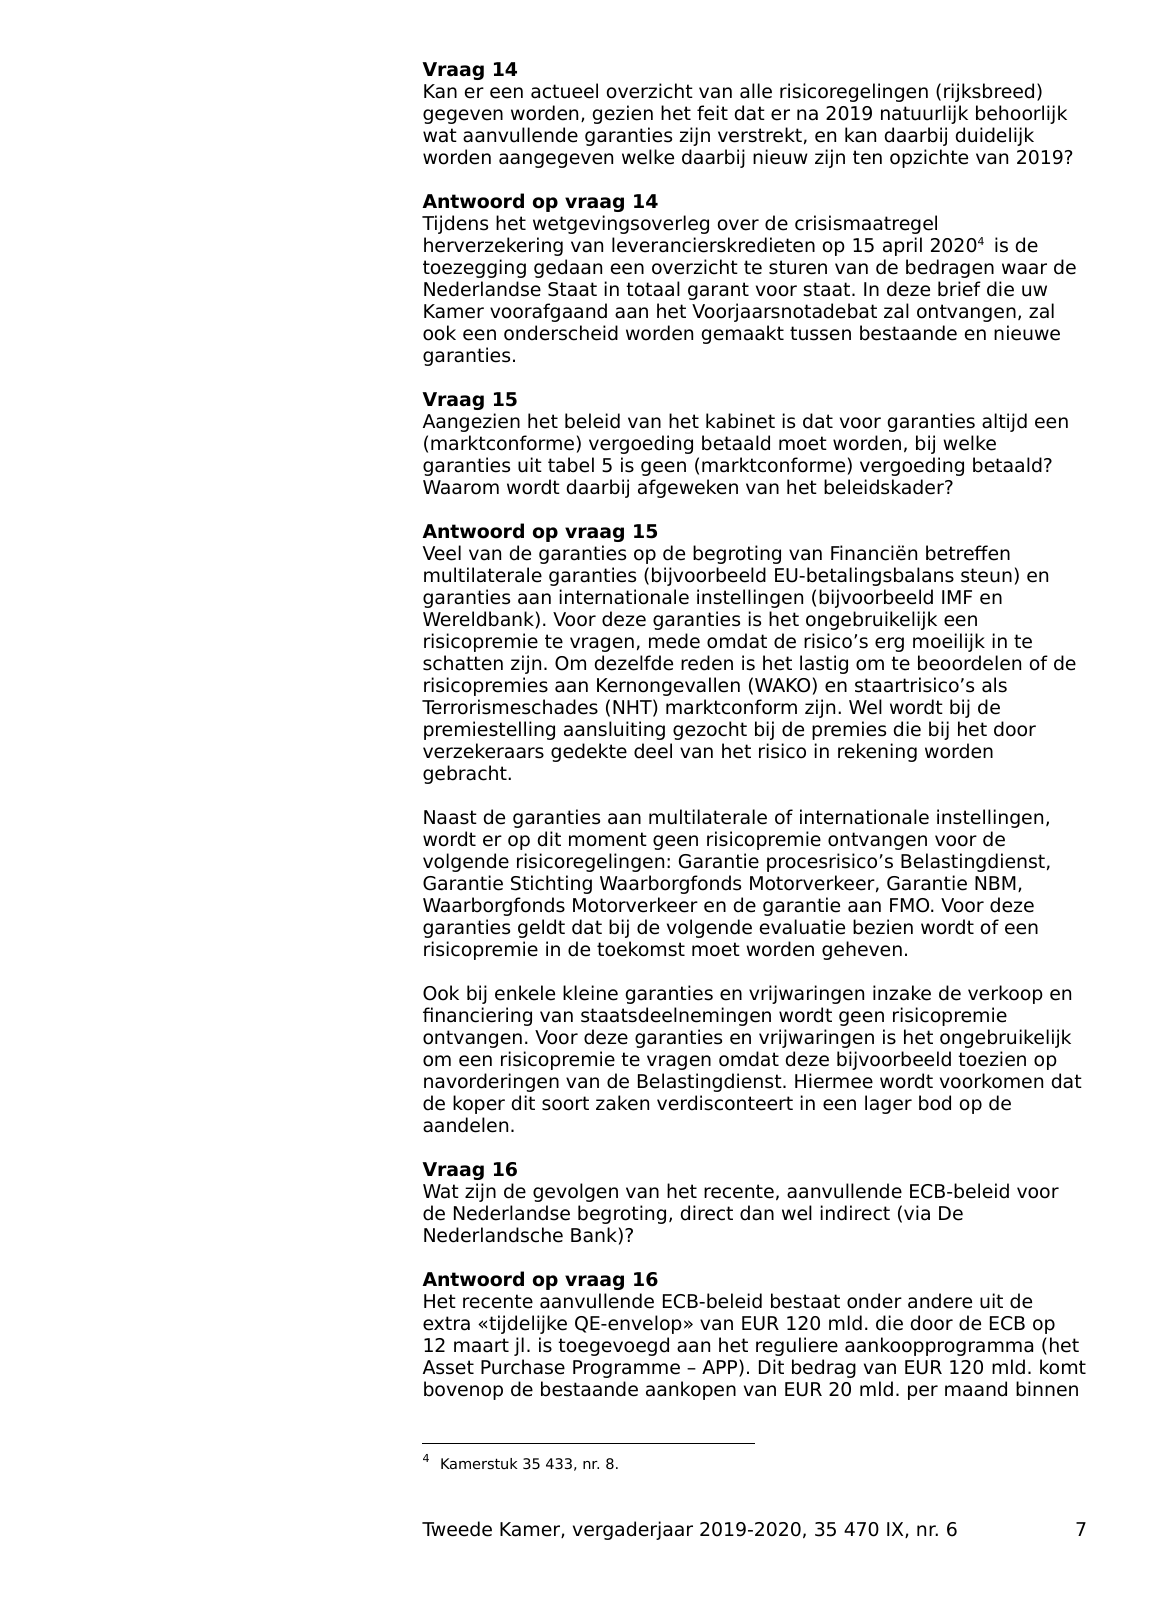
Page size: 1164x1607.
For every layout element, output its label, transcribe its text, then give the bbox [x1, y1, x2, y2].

text Veel van de garanties op de begroting van Financiën betreffen multilaterale garanties (bijvoorbeeld EU-betalingsbalans steun) en garanties aan internationale instellingen (bijvoorbeeld IMF en Wereldbank). Voor deze garanties is het ongebruikelijk een risicopremie te vragen, mede omdat de risico’s erg moeilijk in te schatten zijn. Om dezelfde reden is het lastig om te beoordelen of de risicopremies aan Kernongevallen (WAKO) en staartrisico’s als Terrorismeschades (NHT) marktconform zijn. Wel wordt bij de premiestelling aansluiting gezocht bij de premies die bij het door verzekeraars gedekte deel van het risico in rekening worden gebracht. [422, 543, 1087, 785]
text Het recente aanvullende ECB-beleid bestaat onder andere uit de extra «tijdelijke QE-envelop» van EUR 120 mld. die door de ECB op 12 maart jl. is toegevoegd aan het reguliere aankoopprogramma (het Asset Purchase Programme – APP). Dit bedrag van EUR 120 mld. komt bovenop de bestaande aankopen van EUR 20 mld. per maand binnen [422, 1291, 1087, 1401]
text Ook bij enkele kleine garanties en vrijwaringen inzake de verkoop en financiering van staatsdeelnemingen wordt geen risicopremie ontvangen. Voor deze garanties en vrijwaringen is het ongebruikelijk om een risicopremie te vragen omdat deze bijvoorbeeld toezien op navorderingen van de Belastingdienst. Hiermee wordt voorkomen dat de koper dit soort zaken verdisconteert in een lager bod op de aandelen. [422, 983, 1087, 1137]
text Naast de garanties aan multilaterale of internationale instellingen, wordt er op dit moment geen risicopremie ontvangen voor de volgende risicoregelingen: Garantie procesrisico’s Belastingdienst, Garantie Stichting Waarborgfonds Motorverkeer, Garantie NBM, Waarborgfonds Motorverkeer en de garantie aan FMO. Voor deze garanties geldt dat bij de volgende evaluatie bezien wordt of een risicopremie in de toekomst moet worden geheven. [422, 807, 1087, 961]
text Kan er een actueel overzicht van alle risicoregelingen (rijksbreed) gegeven worden, gezien het feit dat er na 2019 natuurlijk behoorlijk wat aanvullende garanties zijn verstrekt, en kan daarbij duidelijk worden aangegeven welke daarbij nieuw zijn ten opzichte van 2019? [422, 81, 1087, 169]
subtitle Vraag 16 [422, 1159, 1087, 1181]
subtitle Antwoord op vraag 16 [422, 1269, 1087, 1291]
subtitle Vraag 15 [422, 389, 1087, 411]
text Wat zijn de gevolgen van het recente, aanvullende ECB-beleid voor de Nederlandse begroting, direct dan wel indirect (via De Nederlandsche Bank)? [422, 1181, 1087, 1247]
text Tijdens het wetgevingsoverleg over de crisismaatregel herverzekering van leverancierskredieten op 15 april 2020 is de toezegging gedaan een overzicht te sturen van de bedragen waar de Nederlandse Staat in totaal garant voor staat. In deze brief die uw Kamer voorafgaand aan het Voorjaarsnotadebat zal ontvangen, zal ook een onderscheid worden gemaakt tussen bestaande en nieuwe garanties. [422, 213, 1087, 367]
text Kamerstuk 35 433, nr. 8. [422, 1452, 1087, 1474]
subtitle Antwoord op vraag 14 [422, 191, 1087, 213]
text Aangezien het beleid van het kabinet is dat voor garanties altijd een (marktconforme) vergoeding betaald moet worden, bij welke garanties uit tabel 5 is geen (marktconforme) vergoeding betaald? Waarom wordt daarbij afgeweken van het beleidskader? [422, 411, 1087, 499]
subtitle Vraag 14 [422, 59, 1087, 81]
subtitle Antwoord op vraag 15 [422, 521, 1087, 543]
